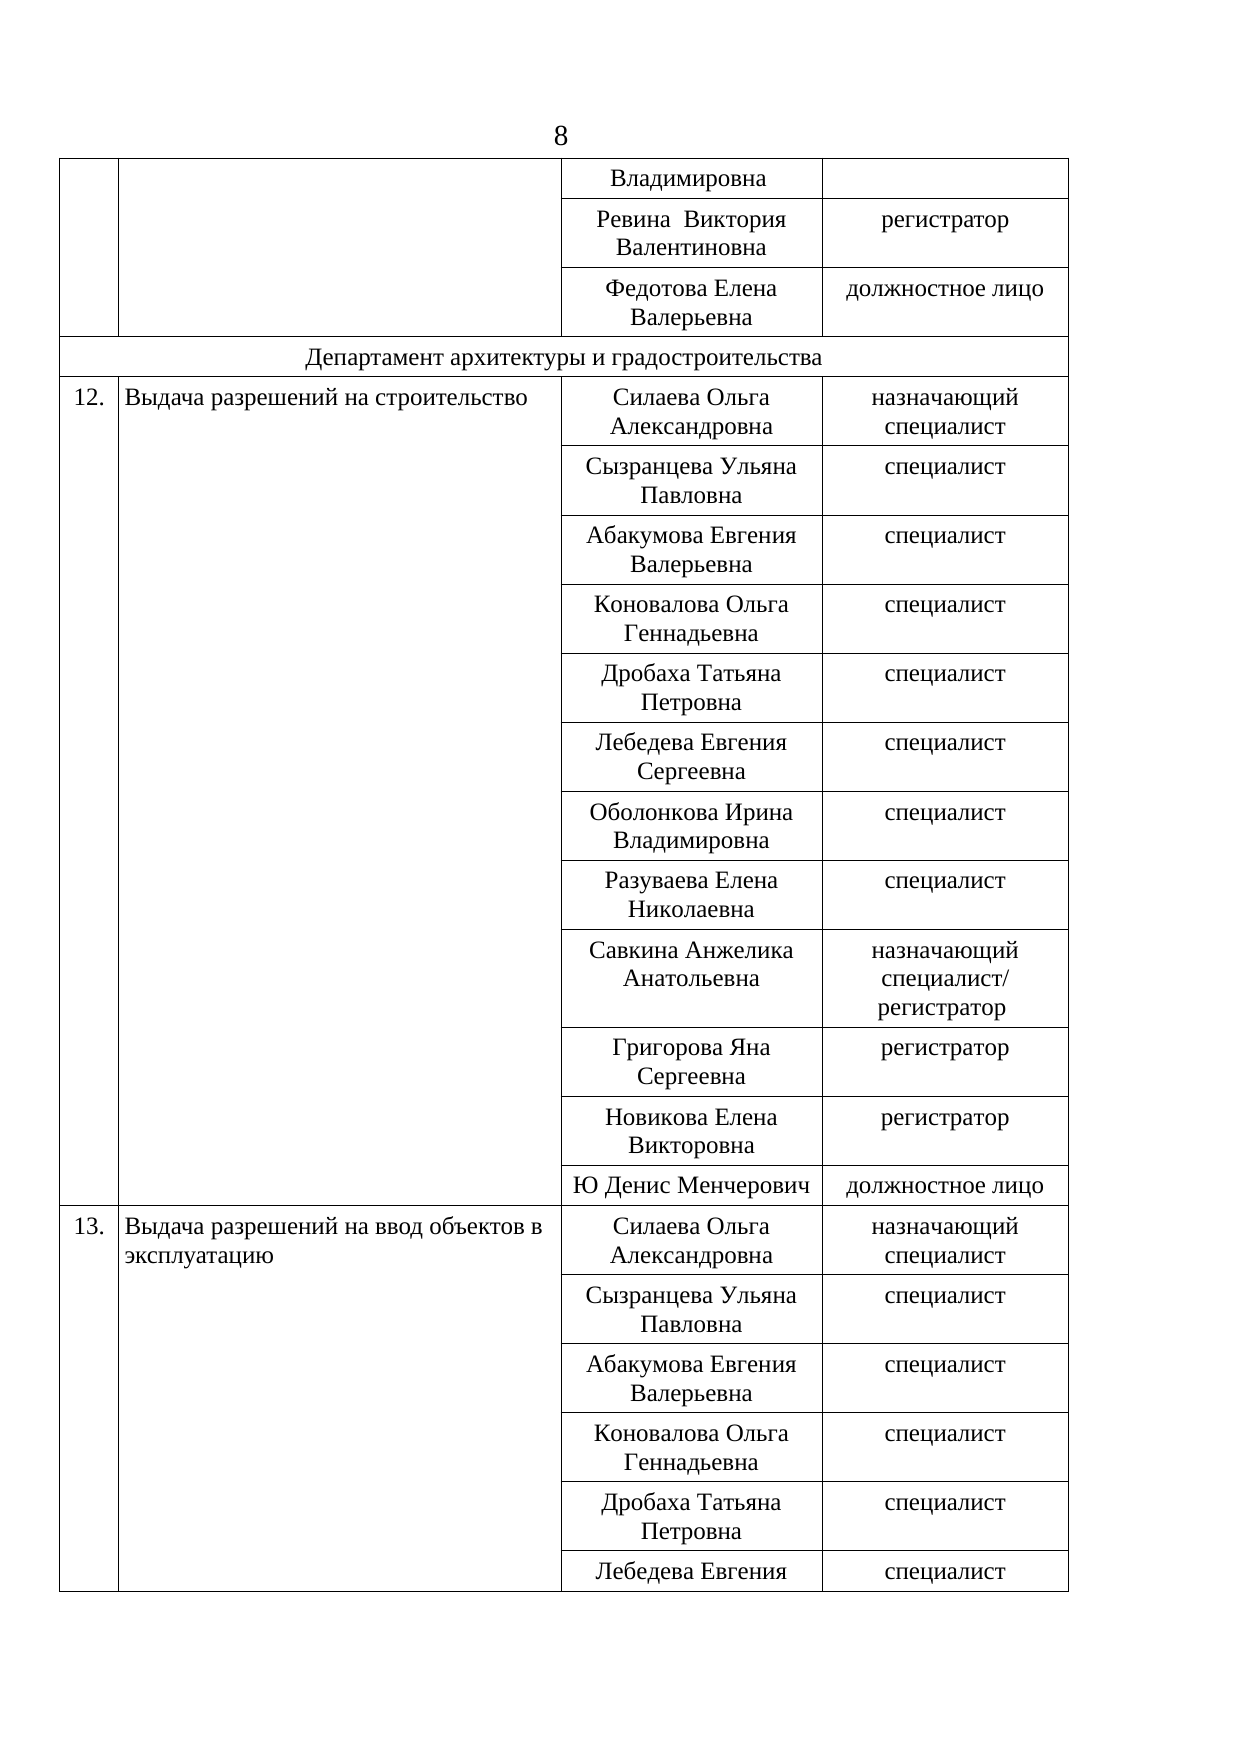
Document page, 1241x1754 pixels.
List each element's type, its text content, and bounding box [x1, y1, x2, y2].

table_cell специалист [823, 861, 1068, 929]
table_cell Лебедева Евгения Сергеевна [562, 723, 822, 791]
table_cell Выдача разрешений на строительство [119, 377, 561, 1205]
table_cell Савкина Анжелика Анатольевна [562, 930, 822, 1027]
table_cell Федотова Елена Валерьевна [562, 268, 822, 336]
table_cell Разуваева Елена Николаевна [562, 861, 822, 929]
table_cell 13. [60, 1206, 118, 1591]
table_cell специалист [823, 654, 1068, 722]
table_cell назначающий специалист [823, 1206, 1068, 1274]
table_cell Ревина Виктория Валентиновна [562, 199, 822, 267]
table_cell специалист [823, 585, 1068, 653]
table_cell Дробаха Татьяна Петровна [562, 1482, 822, 1550]
table_cell специалист [823, 1275, 1068, 1343]
table_cell регистратор [823, 199, 1068, 267]
table_cell специалист [823, 446, 1068, 514]
table_cell регистратор [823, 1097, 1068, 1165]
table_cell Абакумова Евгения Валерьевна [562, 516, 822, 583]
table_cell специалист [823, 1482, 1068, 1550]
table_cell Департамент архитектуры и градостроительства [60, 337, 1068, 376]
table_cell [823, 159, 1068, 198]
table_cell специалист [823, 1413, 1068, 1481]
table_cell регистратор [823, 1028, 1068, 1096]
table_cell 12. [60, 377, 118, 1205]
table_cell специалист [823, 723, 1068, 791]
table_cell Григорова Яна Сергеевна [562, 1028, 822, 1096]
table_cell Сызранцева Ульяна Павловна [562, 1275, 822, 1343]
table_cell Новикова Елена Викторовна [562, 1097, 822, 1165]
table_cell Сызранцева Ульяна Павловна [562, 446, 822, 514]
table_cell специалист [823, 516, 1068, 583]
table_cell специалист [823, 1551, 1068, 1591]
table_cell Дробаха Татьяна Петровна [562, 654, 822, 722]
table_cell Оболонкова Ирина Владимировна [562, 792, 822, 860]
table_cell Силаева Ольга Александровна [562, 377, 822, 445]
table_cell Коновалова Ольга Геннадьевна [562, 1413, 822, 1481]
table_cell Силаева Ольга Александровна [562, 1206, 822, 1274]
table_cell специалист [823, 792, 1068, 860]
table_cell Абакумова Евгения Валерьевна [562, 1344, 822, 1412]
table_cell должностное лицо [823, 1166, 1068, 1205]
table_cell назначающий специалист/ регистратор [823, 930, 1068, 1027]
table_cell назначающий специалист [823, 377, 1068, 445]
table_cell Ю Денис Менчерович [562, 1166, 822, 1205]
table_cell специалист [823, 1344, 1068, 1412]
table_cell должностное лицо [823, 268, 1068, 336]
table_cell Выдача разрешений на ввод объектов в эксплуатацию [119, 1206, 561, 1591]
table_cell Коновалова Ольга Геннадьевна [562, 585, 822, 653]
table_cell Лебедева Евгения [562, 1551, 822, 1591]
table_cell Владимировна [562, 159, 822, 198]
